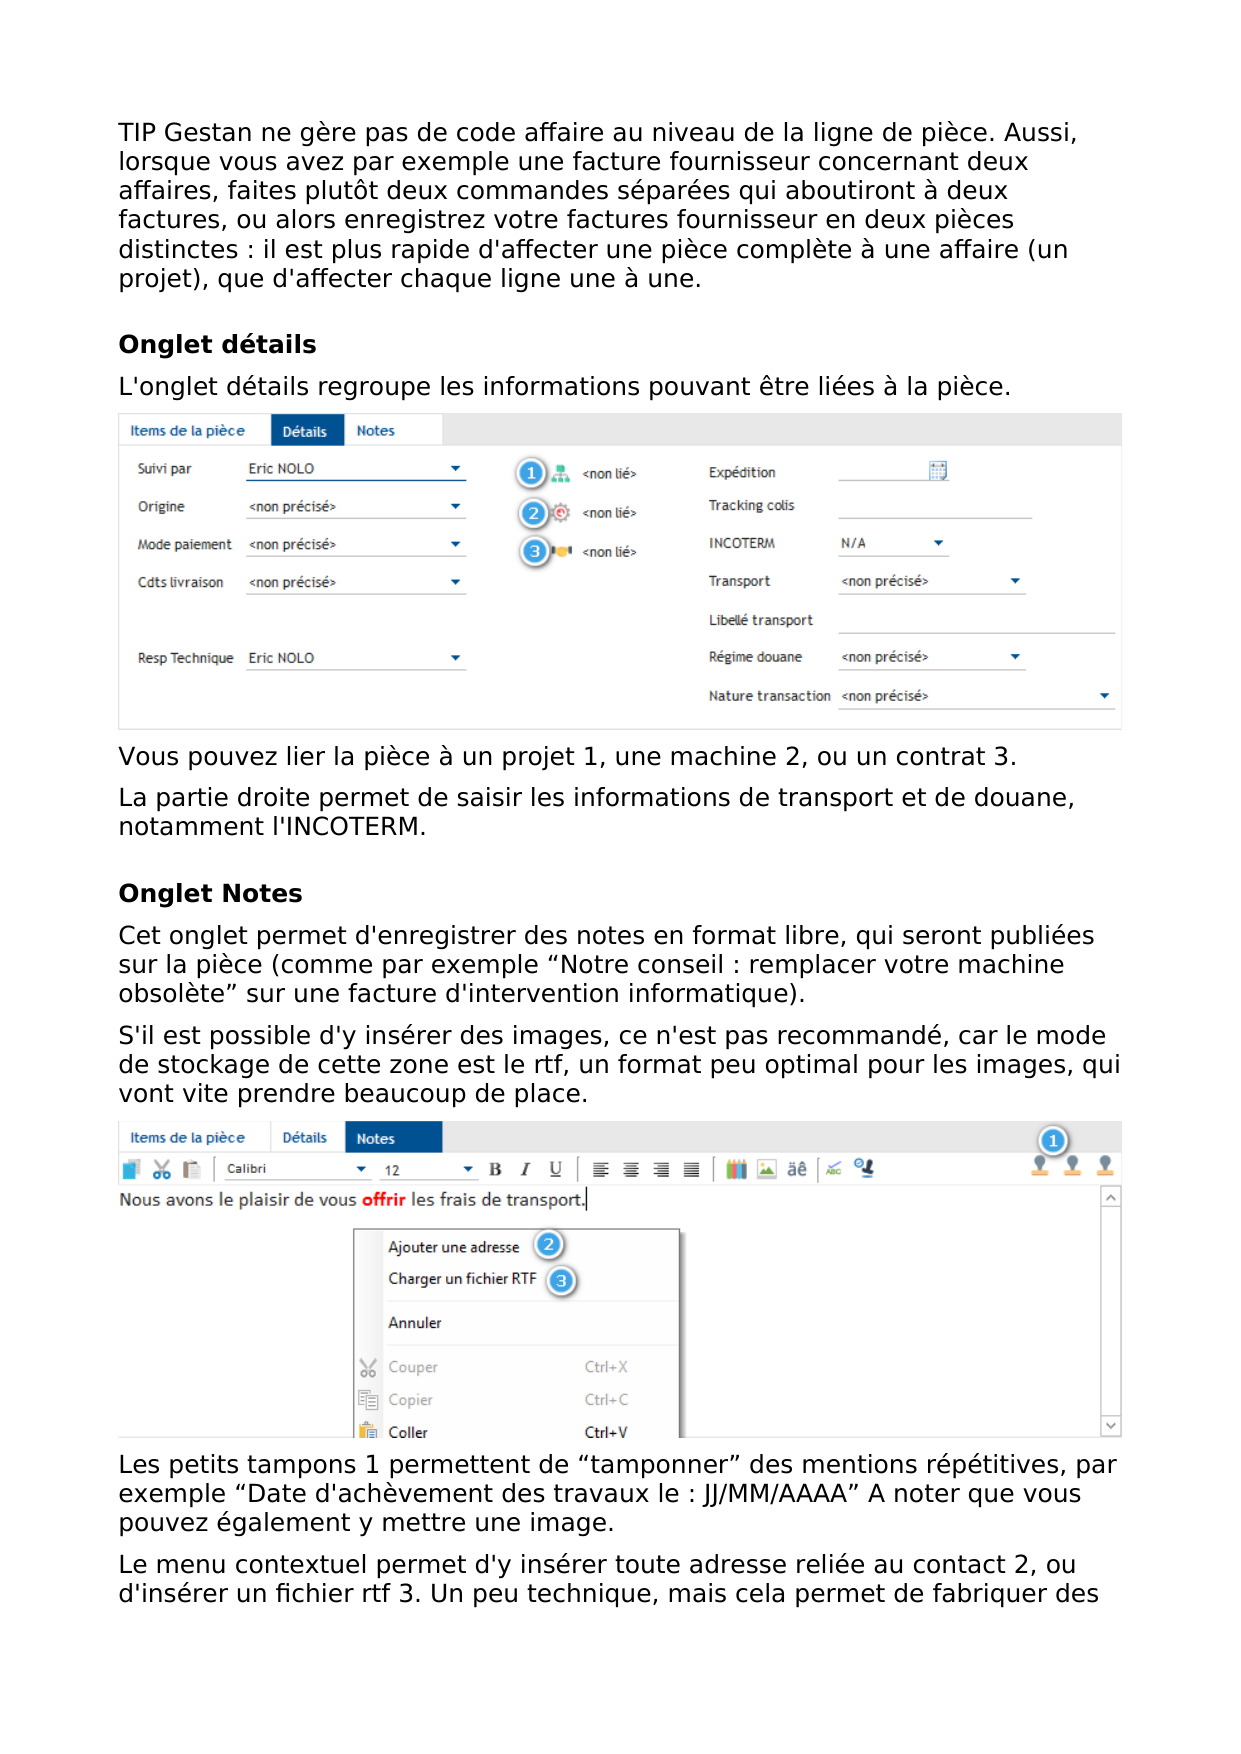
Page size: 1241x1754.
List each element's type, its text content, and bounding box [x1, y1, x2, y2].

text TIP Gestan ne gère pas de code affaire au niveau de la ligne de pièce. Aussi, lorsque vous avez par exemple une facture fournisseur concernant deux affaires, faites plutôt deux commandes séparées qui aboutiront à deux factures, ou alors enregistrez votre factures fournisseur en deux pièces distinctes : il est plus rapide d'affecter une pièce complète à une affaire (un projet), que d'affecter chaque ligne une à une. [118, 118, 1122, 293]
text Le menu contextuel permet d'y insérer toute adresse reliée au contact 2, ou d'insérer un fichier rtf 3. Un peu technique, mais cela permet de fabriquer des [118, 1550, 1122, 1608]
picture [118, 413, 1123, 730]
subtitle Onglet détails [118, 331, 1122, 360]
text Vous pouvez lier la pièce à un projet 1, une machine 2, ou un contrat 3. [118, 742, 1122, 771]
text Cet onglet permet d'enregistrer des notes en format libre, qui seront publiées sur la pièce (comme par exemple “Notre conseil : remplacer votre machine obsolète” sur une facture d'intervention informatique). [118, 921, 1122, 1008]
subtitle Onglet Notes [118, 879, 1122, 908]
text La partie droite permet de saisir les informations de transport et de douane, notamment l'INCOTERM. [118, 783, 1122, 842]
text Les petits tampons 1 permettent de “tamponner” des mentions répétitives, par exemple “Date d'achèvement des travaux le : JJ/MM/AAAA” A noter que vous pouvez également y mettre une image. [118, 1450, 1122, 1537]
text S'il est possible d'y insérer des images, ce n'est pas recommandé, car le mode de stockage de cette zone est le rtf, un format peu optimal pour les images, qui vont vite prendre beaucoup de place. [118, 1021, 1122, 1108]
picture [118, 1121, 1123, 1438]
text L'onglet détails regroupe les informations pouvant être liées à la pièce. [118, 372, 1122, 401]
